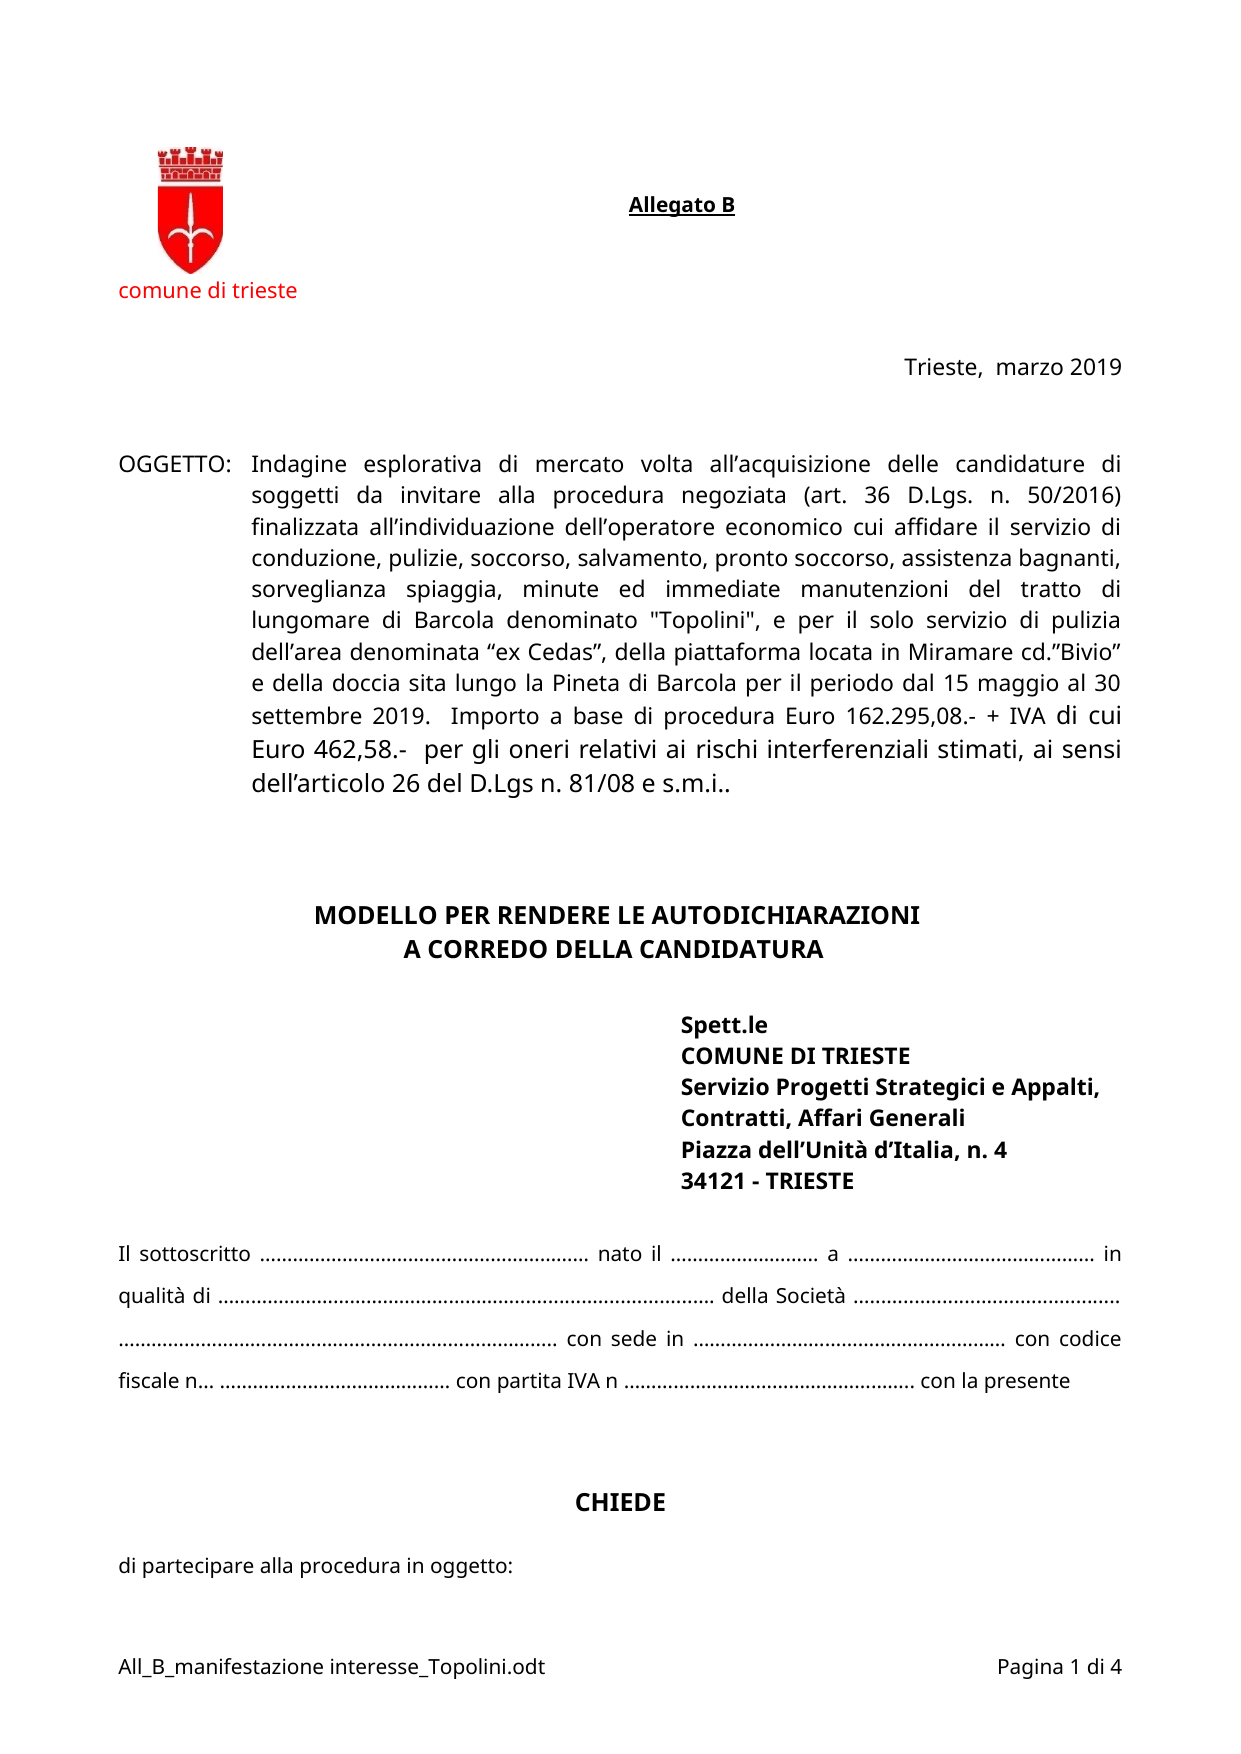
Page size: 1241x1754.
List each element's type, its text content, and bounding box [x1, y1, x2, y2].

text A CORREDO DELLA CANDIDATURA [118, 932, 1122, 966]
text Il sottoscritto …………………………………………………… nato il ……………………… a ……………………………………... in qualità di ………………………………………………................................…. della Società ….............................................…………………………………………………………………….. con sede in ………………………………………………… con codice fiscale n… …………………………………… con partita IVA n …………………………………………….. con la presente [118, 1239, 1122, 1395]
text Allegato B [223, 190, 1122, 219]
text comune di trieste [118, 275, 1122, 305]
text OGGETTO: Indagine esplorativa di mercato volta all’acquisizione delle candidature di soggetti da invitare alla procedura negoziata (art. 36 D.Lgs. n. 50/2016) finalizzata all’individuazione dell’operatore economico cui affidare il servizio di conduzione, pulizie, soccorso, salvamento, pronto soccorso, assistenza bagnanti, sorveglianza spiaggia, minute ed immediate manutenzioni del tratto di lungomare di Barcola denominato "Topolini", e per il solo servizio di pulizia dell’area denominata “ex Cedas”, della piattaforma locata in Miramare cd.”Bivio” e della doccia sita lungo la Pineta di Barcola per il periodo dal 15 maggio al 30 settembre 2019. Importo a base di procedura Euro 162.295,08.- + IVA di cui Euro 462,58.- per gli oneri relativi ai rischi interferenziali stimati, ai sensi dell’articolo 26 del D.Lgs n. 81/08 e s.m.i.. [118, 448, 1122, 800]
text 34121 - TRIESTE [681, 1165, 1122, 1196]
text MODELLO PER RENDERE LE AUTODICHIARAZIONI [118, 898, 1122, 932]
text Servizio Progetti Strategici e Appalti, Contratti, Affari Generali [681, 1071, 1122, 1133]
text Spett.le [681, 1008, 1122, 1040]
text Trieste, marzo 2019 [118, 351, 1122, 383]
text CHIEDE [118, 1485, 1122, 1519]
picture [157, 147, 223, 274]
text COMUNE DI TRIESTE [681, 1040, 1122, 1071]
text [118, 190, 157, 219]
text Piazza dell’Unità d’Italia, n. 4 [681, 1133, 1122, 1165]
text di partecipare alla procedura in oggetto: [118, 1553, 1122, 1578]
